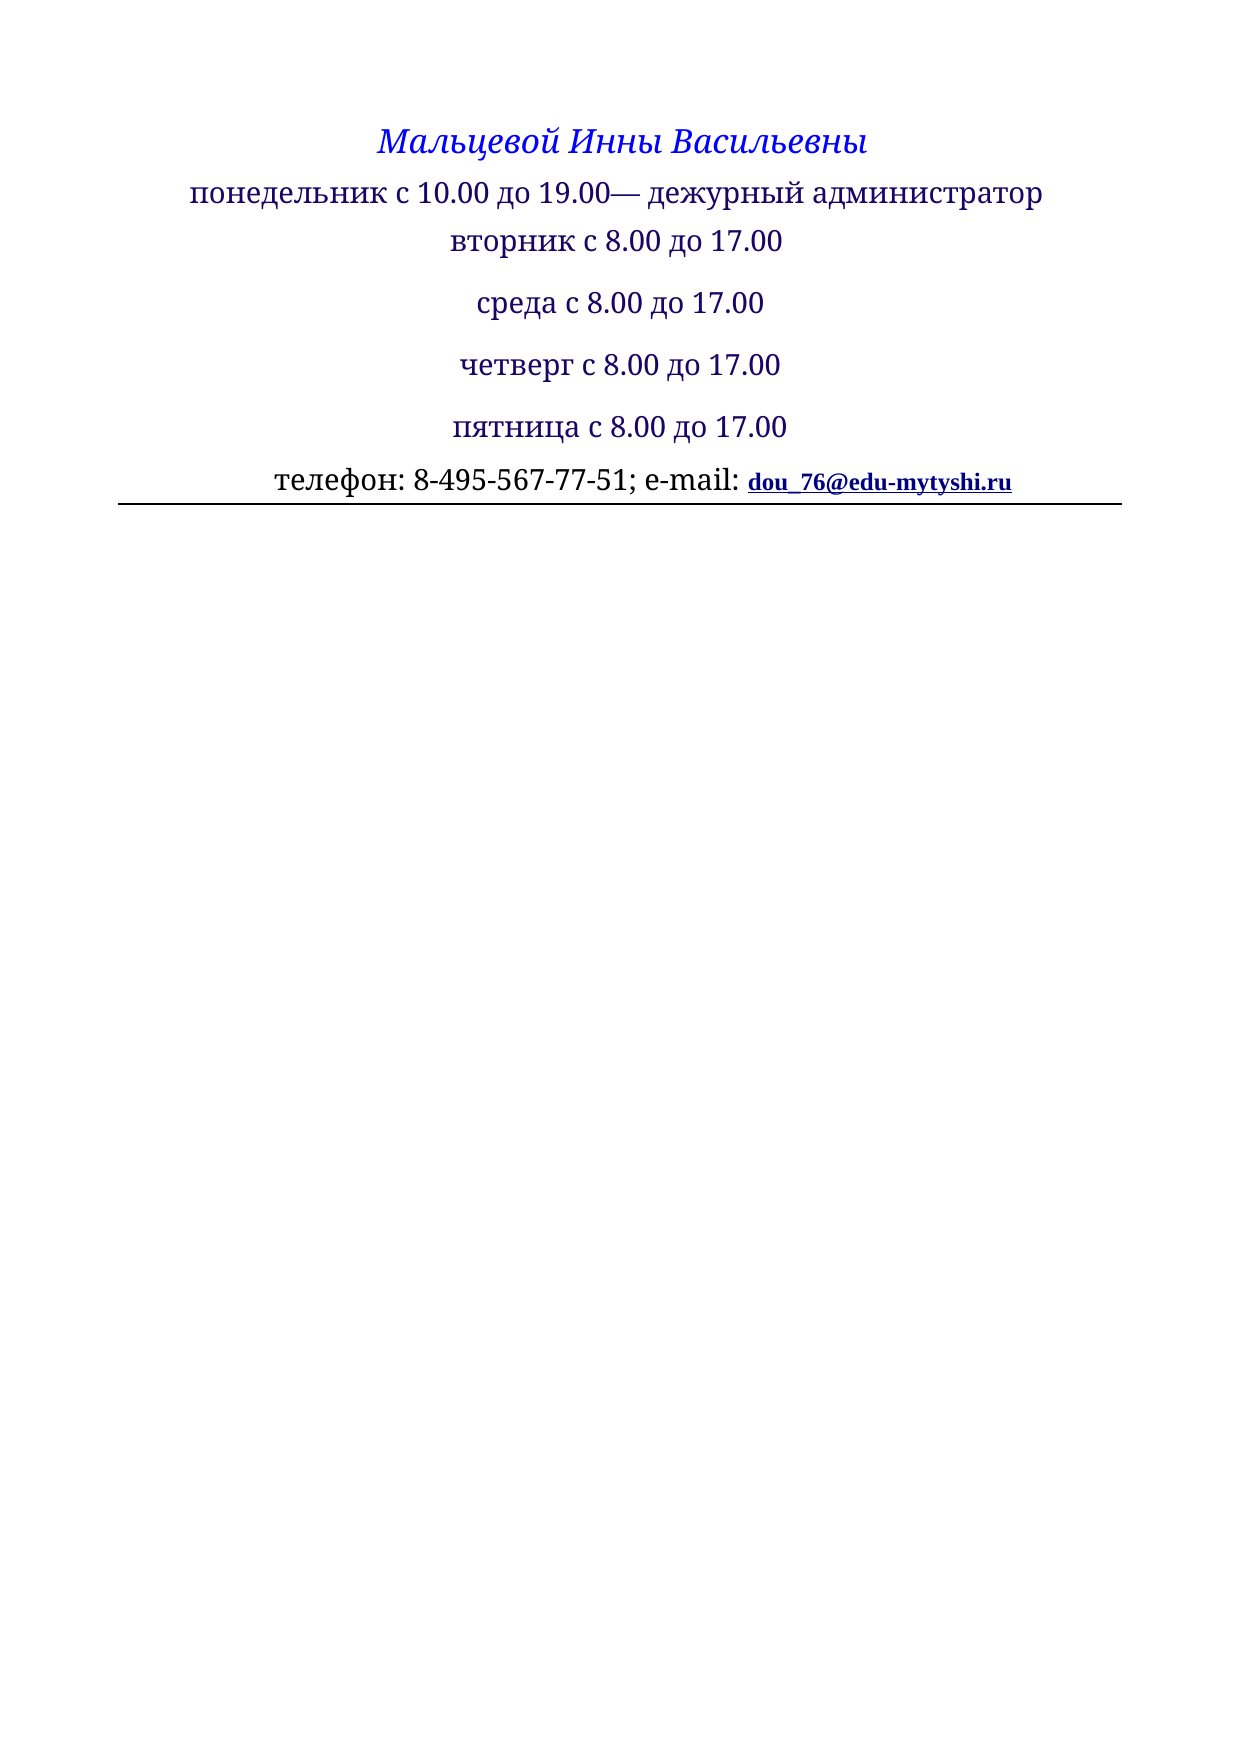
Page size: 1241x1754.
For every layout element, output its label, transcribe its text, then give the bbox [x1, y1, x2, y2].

text понедельник с 10.00 до 19.00— дежурный администратор [118, 173, 1122, 212]
text пятница с 8.00 до 17.00 [118, 407, 1122, 446]
text вторник с 8.00 до 17.00 [118, 220, 1122, 260]
text четверг с 8.00 до 17.00 [118, 344, 1122, 384]
text телефон: 8-495-567-77-51; e-mail: dou_76@edu-mytyshi.ru [118, 454, 1122, 503]
text среда с 8.00 до 17.00 [118, 282, 1122, 322]
text Мальцевой Инны Васильевны [118, 118, 1122, 163]
